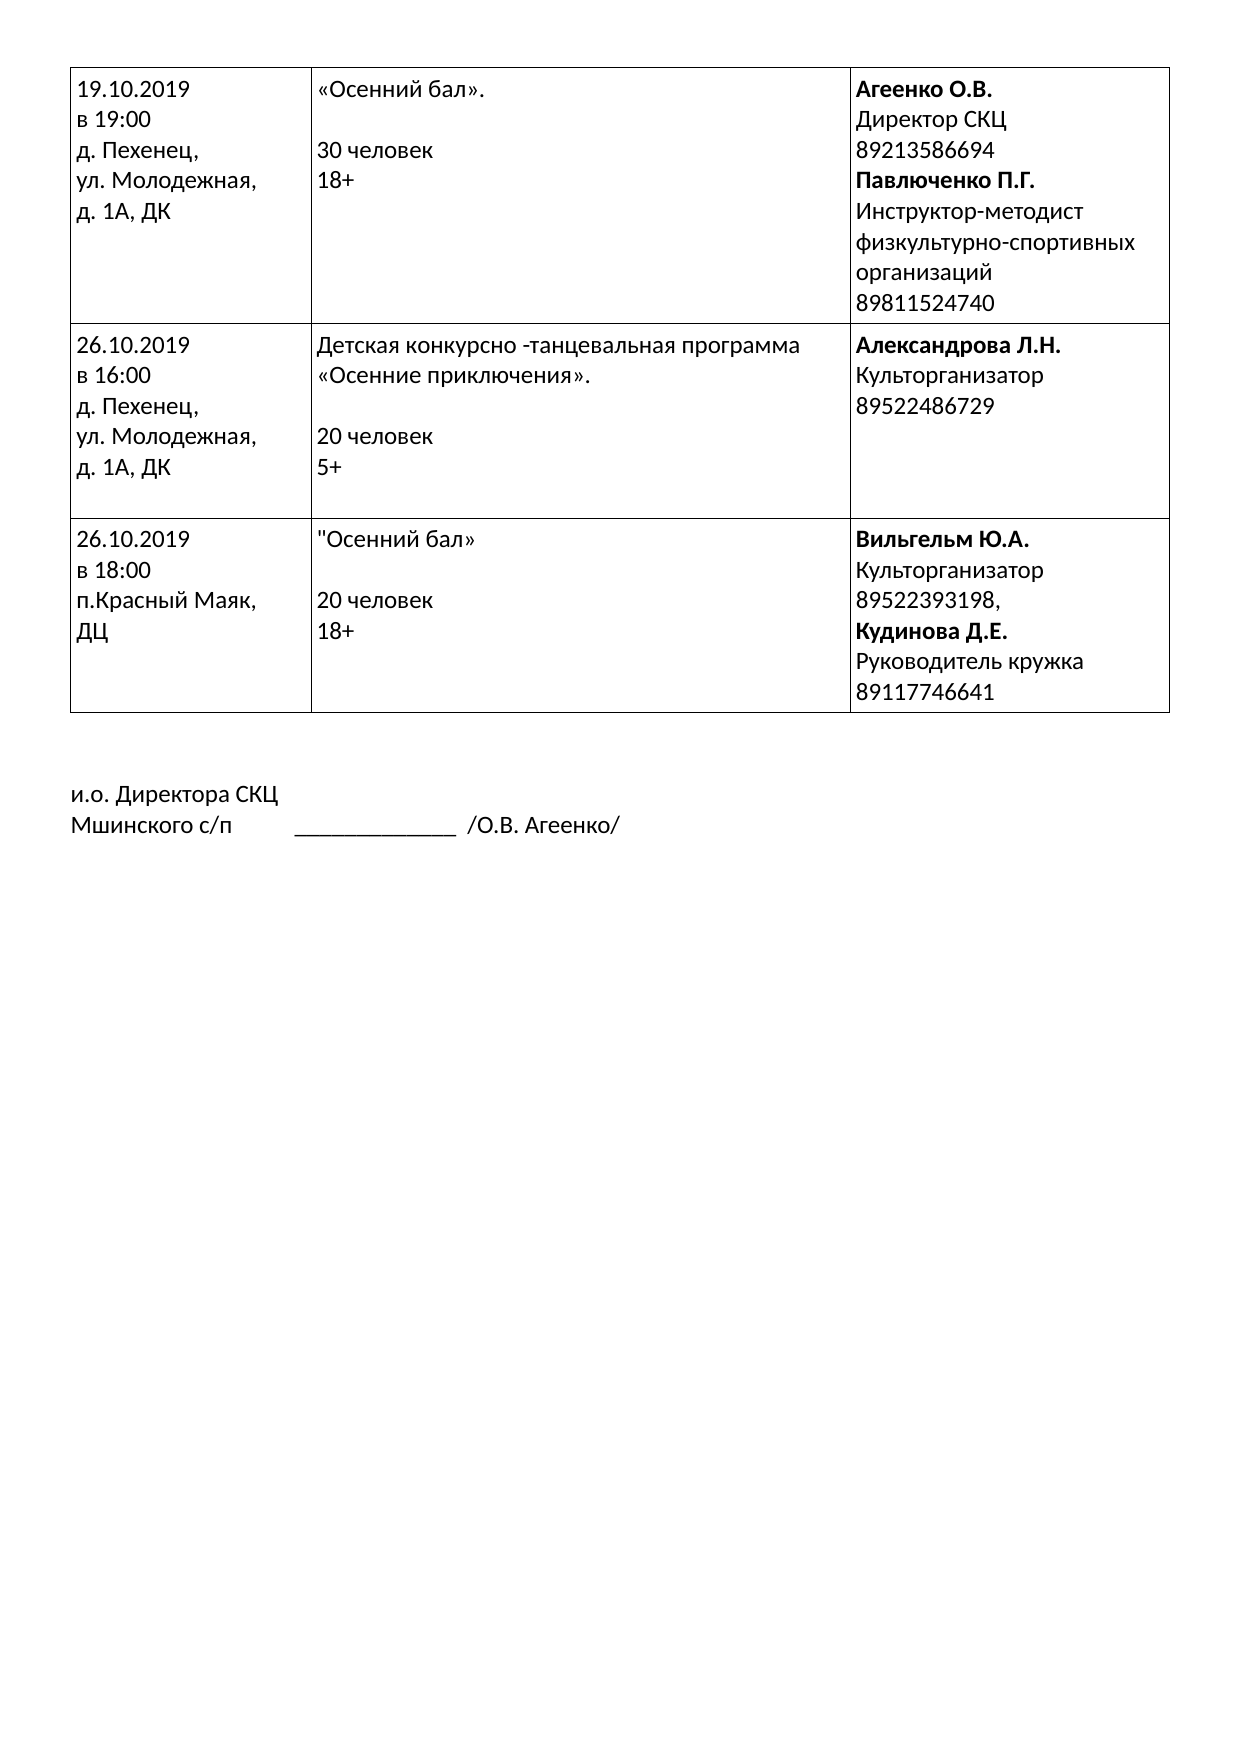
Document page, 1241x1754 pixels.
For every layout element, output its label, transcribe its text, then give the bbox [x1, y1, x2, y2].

table_cell Вильгельм Ю.А. Культорганизатор 89522393198, Кудинова Д.Е. Руководитель кружка 89117746641 [851, 519, 1169, 712]
table_cell 26.10.2019 в 16:00 д. Пехенец, ул. Молодежная, д. 1А, ДК [71, 324, 311, 518]
table_cell 26.10.2019 в 18:00 п.Красный Маяк, ДЦ [71, 519, 311, 712]
table_cell Агеенко О.В. Директор СКЦ 89213586694 Павлюченко П.Г. Инструктор-методист физкультурно-спортивных организаций 89811524740 [851, 68, 1169, 323]
table_cell «Осенний бал». 30 человек 18+ [312, 68, 850, 323]
text и.о. Директора СКЦ [70, 778, 1169, 809]
table_cell Александрова Л.Н. Культорганизатор 89522486729 [851, 324, 1169, 518]
table_cell Детская конкурсно -танцевальная программа «Осенние приключения». 20 человек 5+ [312, 324, 850, 518]
text Мшинского с/п _____________ /О.В. Агеенко/ [70, 809, 1169, 839]
table_cell "Осенний бал» 20 человек 18+ [312, 519, 850, 712]
table_cell 19.10.2019 в 19:00 д. Пехенец, ул. Молодежная, д. 1А, ДК [71, 68, 311, 323]
